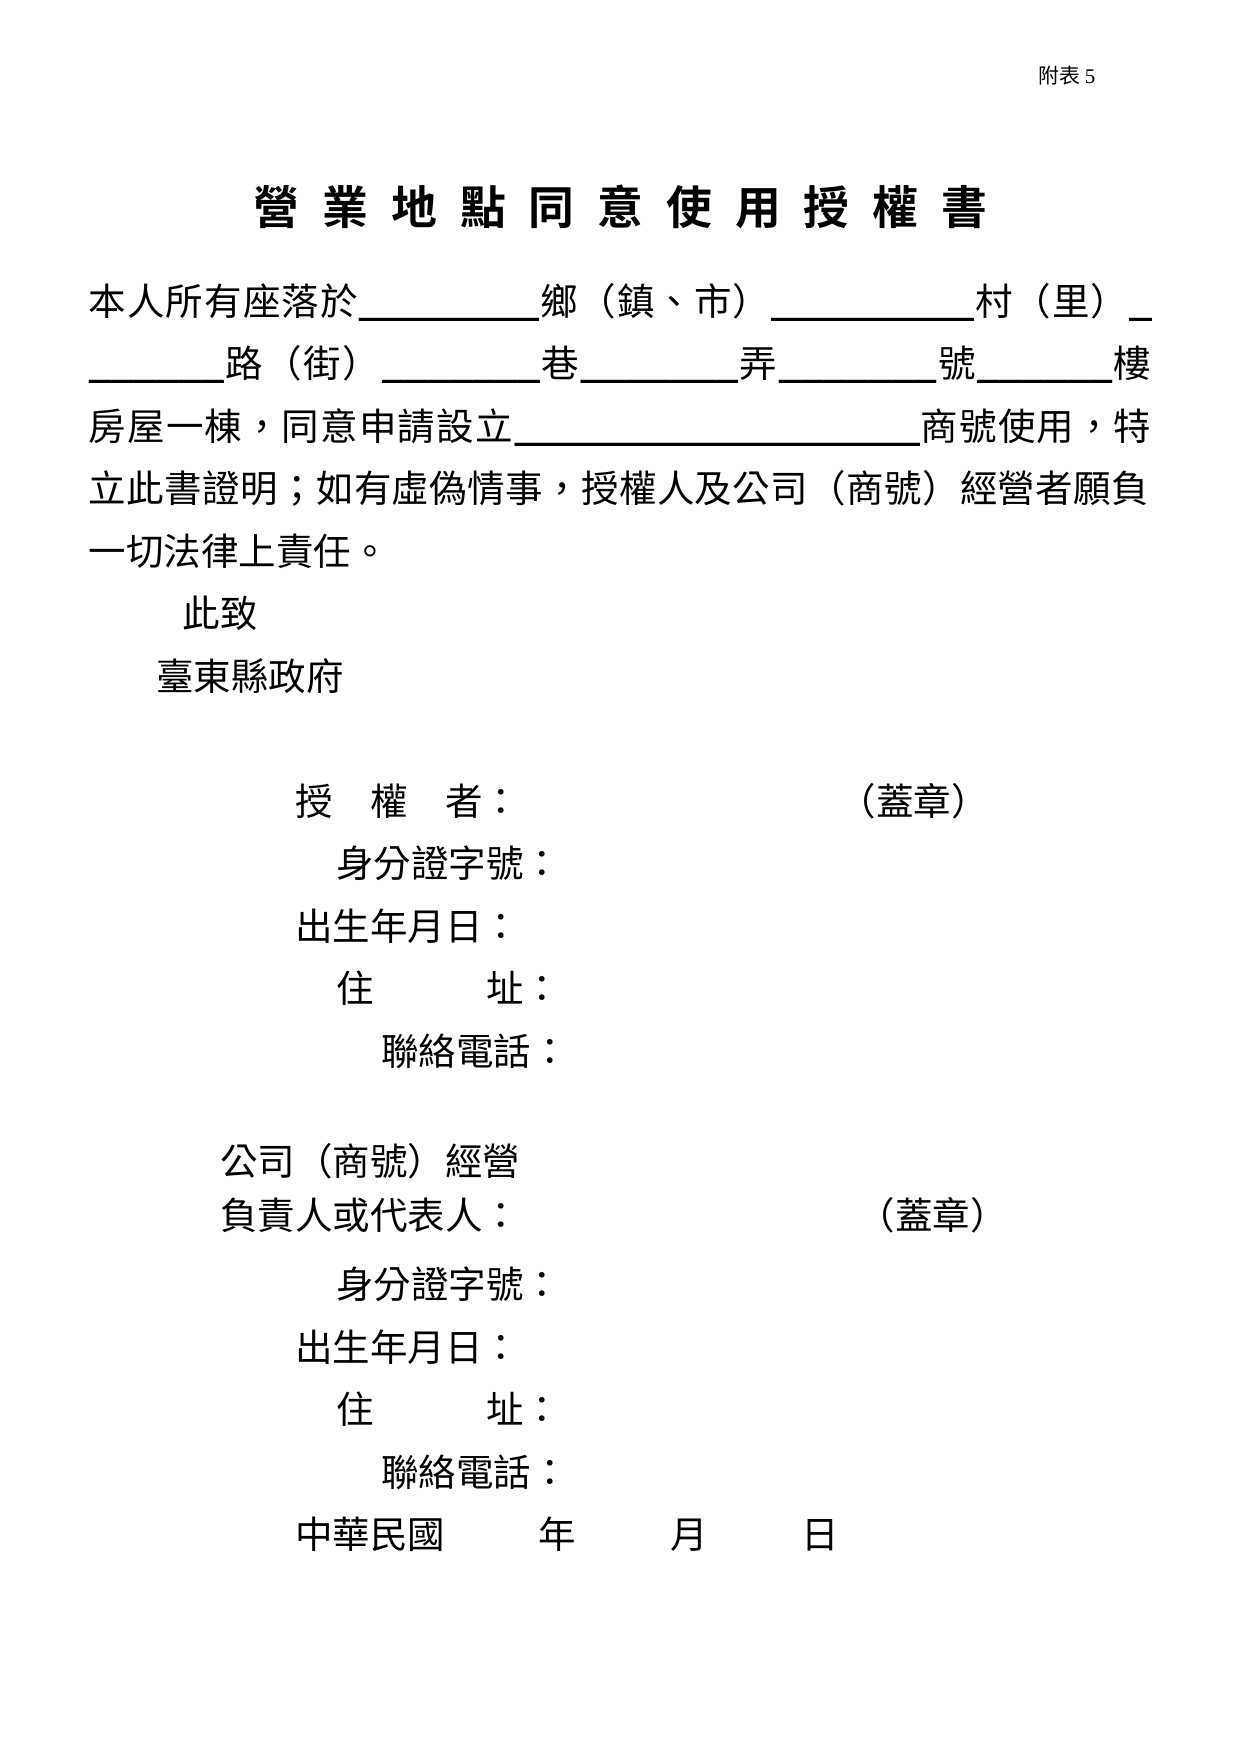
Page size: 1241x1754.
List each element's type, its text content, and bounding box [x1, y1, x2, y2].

text 聯絡電話： [89, 1428, 1152, 1491]
text 住 址： [89, 944, 1152, 1007]
text 臺東縣政府 [89, 632, 1152, 694]
text 此致 [89, 569, 1152, 632]
text 出生年月日： [89, 1303, 1152, 1366]
text 授 權 者： （蓋章） [89, 757, 1152, 819]
text 身分證字號： [89, 1241, 1152, 1303]
text 中華民國 年 月 日 [89, 1491, 1152, 1553]
text 本人所有座落於________鄉（鎮、市）_________村（里）_______路（街）_______巷_______弄_______號______樓房屋一棟，同意申請設立__________________商號使用，特立此書證明；如有虛偽情事，授權人及公司（商號）經營者願負一切法律上責任。 [89, 257, 1152, 569]
text 營 業 地 點 同 意 使 用 授 權 書 [89, 132, 1152, 257]
text 身分證字號： [89, 819, 1152, 882]
text 住 址： [89, 1366, 1152, 1428]
text 負責人或代表人： （蓋章） [89, 1186, 1152, 1241]
text 出生年月日： [89, 882, 1152, 944]
text 聯絡電話： [89, 1007, 1152, 1069]
text 公司（商號）經營 [89, 1132, 1152, 1186]
